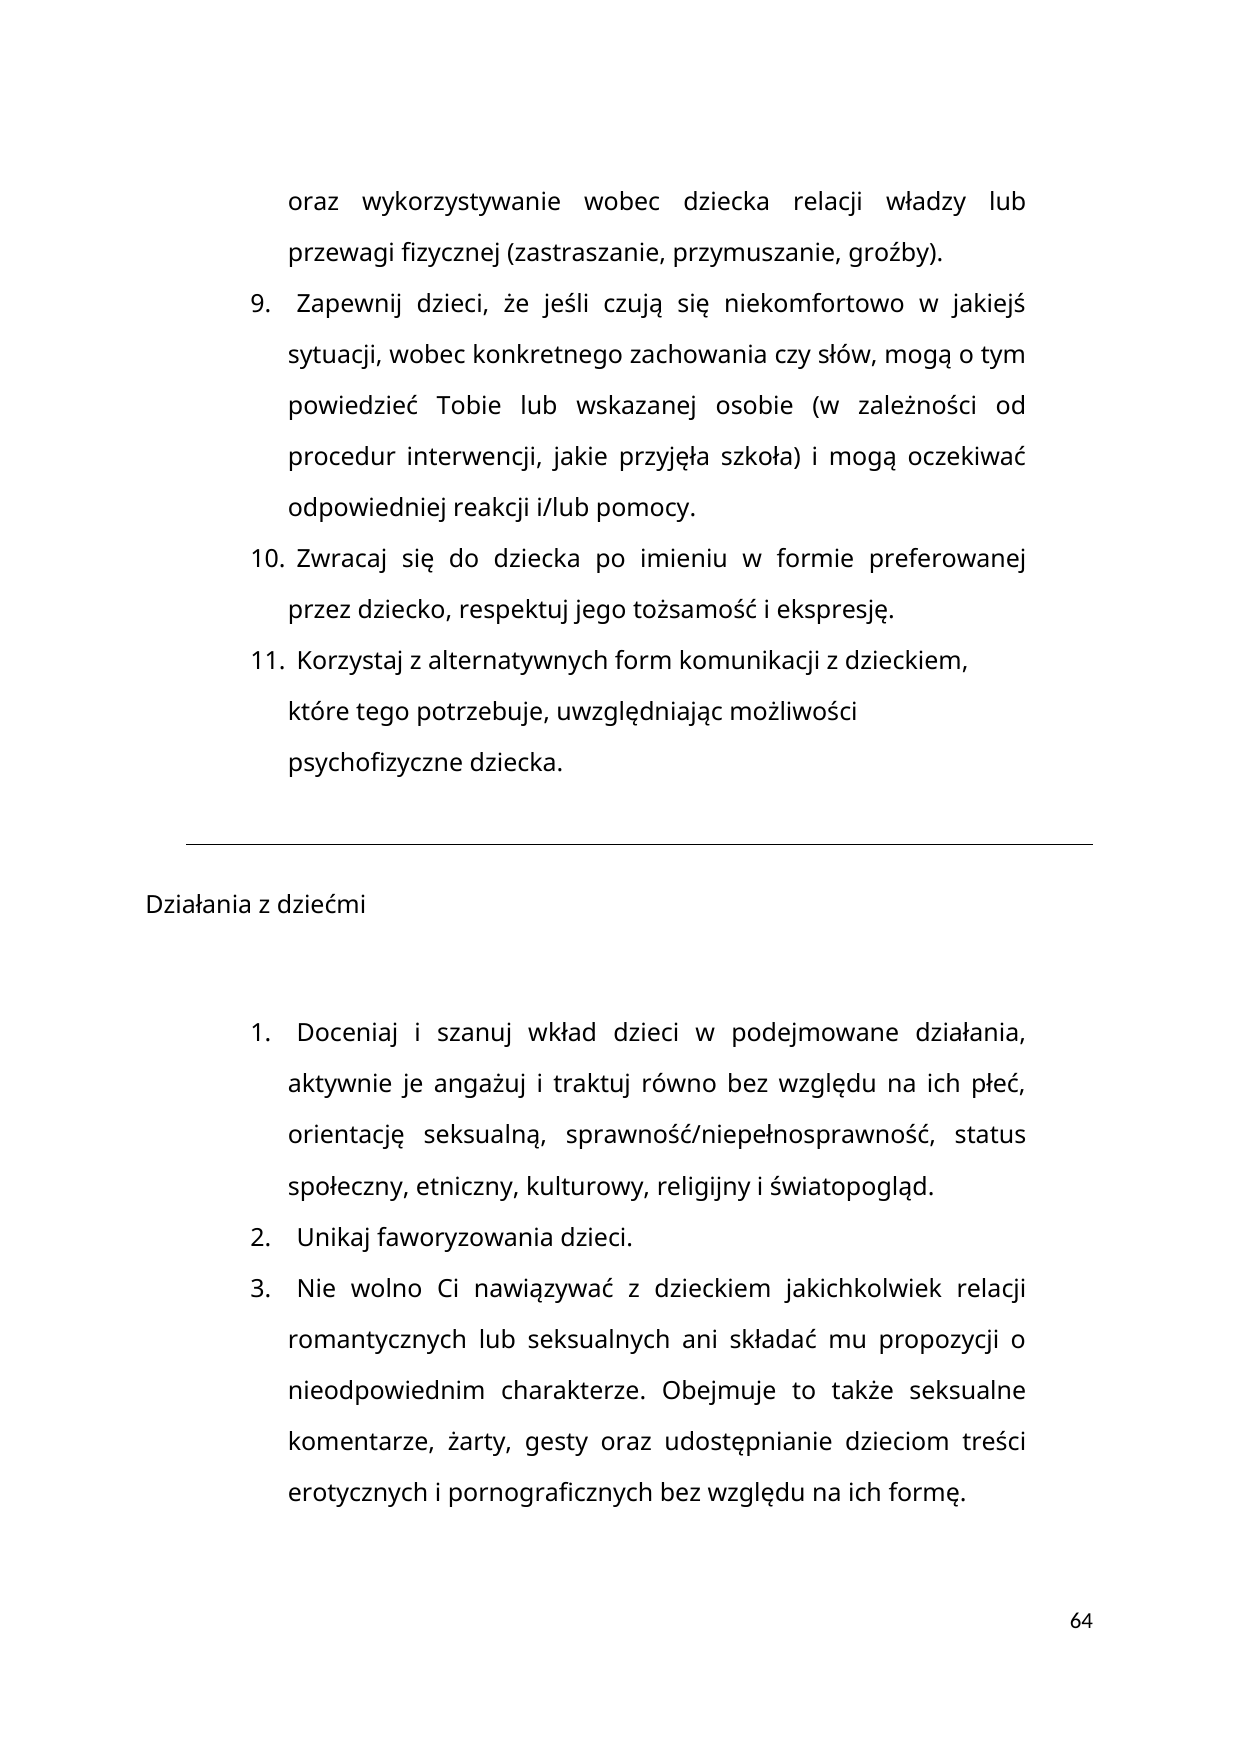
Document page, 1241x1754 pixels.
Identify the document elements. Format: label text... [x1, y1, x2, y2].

list Zwracaj się do dziecka po imieniu w formie preferowanej przez dziecko, respektuj jego tożsamość i ekspresję. [186, 475, 1092, 577]
text Działania z dziećmi [145, 886, 1095, 920]
list Doceniaj i szanuj wkład dzieci w podejmowane działania, aktywnie je angażuj i traktuj równo bez względu na ich płeć, orientację seksualną, sprawność/niepełnosprawność, status społeczny, etniczny, kulturowy, religijny i światopogląd. [186, 951, 1092, 1154]
list Nie wolno Ci nawiązywać z dzieckiem jakichkolwiek relacji romantycznych lub seksualnych ani składać mu propozycji o nieodpowiednim charakterze. Obejmuje to także seksualne komentarze, żarty, gesty oraz udostępnianie dzieciom treści erotycznych i pornograficznych bez względu na ich formę. [186, 1205, 1092, 1573]
list Zapewnij dzieci, że jeśli czują się niekomfortowo w jakiejś sytuacji, wobec konkretnego zachowania czy słów, mogą o tym powiedzieć Tobie lub wskazanej osobie (w zależności od procedur interwencji, jakie przyjęła szkoła) i mogą oczekiwać odpowiedniej reakcji i/lub pomocy. [186, 220, 1092, 475]
list Korzystaj z alternatywnych form komunikacji z dzieckiem, które tego potrzebuje, uwzględniając możliwości psychofizyczne dziecka. [186, 577, 1092, 843]
list Nie wolno Ci zachowywać się w obecności dzieci w sposób niestosowny. Obejmuje to używanie wulgarnych słów, gestów i żartów, czynienie obraźliwych uwag, nawiązywanie w wypowiedziach do aktywności bądź atrakcyjności seksualnej oraz wykorzystywanie wobec dziecka relacji władzy lub przewagi fizycznej (zastraszanie, przymuszanie, groźby). [186, 119, 1092, 220]
list Unikaj faworyzowania dzieci. [186, 1154, 1092, 1205]
